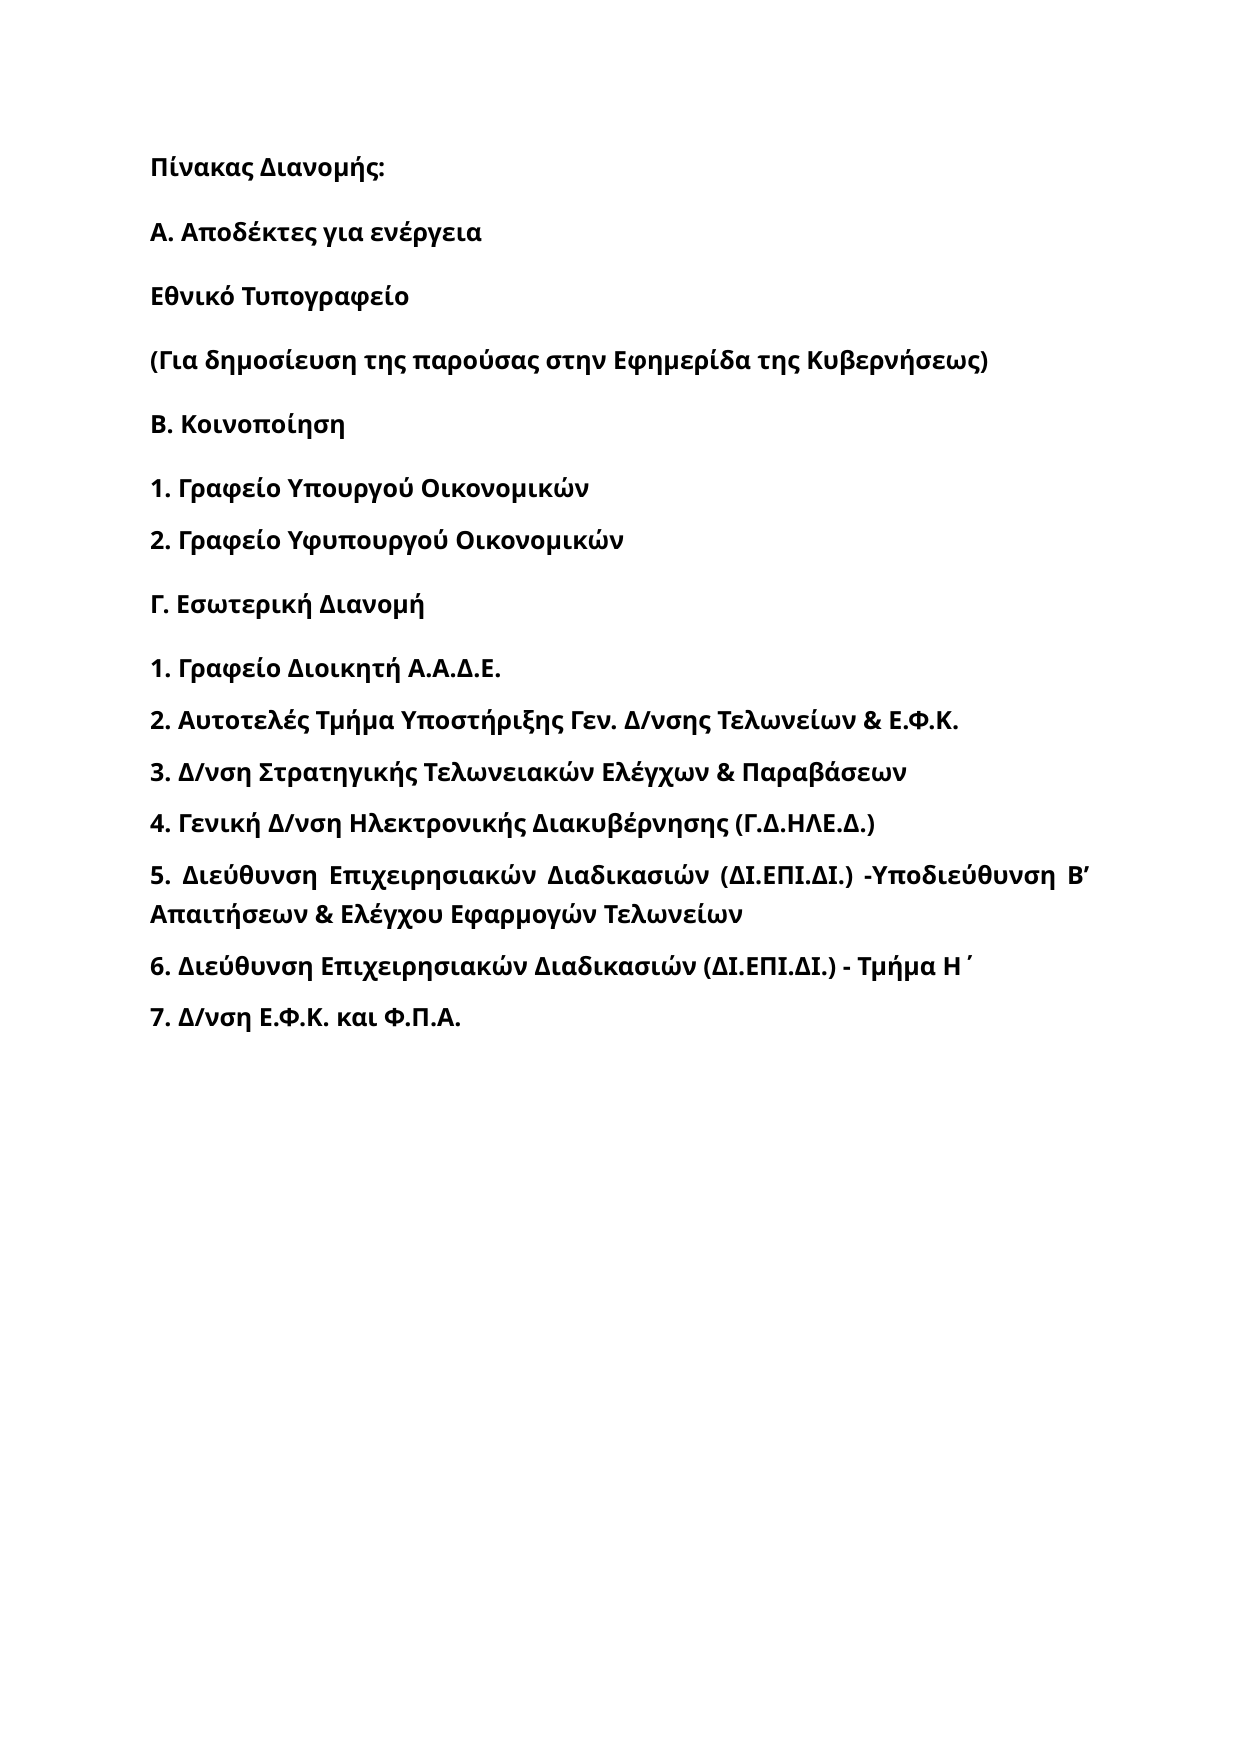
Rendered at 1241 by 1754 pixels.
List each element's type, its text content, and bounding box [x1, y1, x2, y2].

text 1. Γραφείο Υπουργού Οικονομικών [150, 471, 1090, 505]
text 2. Γραφείο Υφυπουργού Οικονομικών [150, 522, 1090, 557]
text 2. Αυτοτελές Τμήμα Υποστήριξης Γεν. Δ/νσης Τελωνείων & Ε.Φ.Κ. [150, 702, 1090, 737]
text 4. Γενική Δ/νση Ηλεκτρονικής Διακυβέρνησης (Γ.Δ.ΗΛΕ.Δ.) [150, 806, 1090, 840]
text 6. Διεύθυνση Επιχειρησιακών Διαδικασιών (ΔΙ.ΕΠΙ.ΔΙ.) - Τμήμα Η΄ [150, 948, 1090, 982]
text Πίνακας Διανομής: [150, 150, 1090, 184]
text 1. Γραφείο Διοικητή Α.Α.Δ.Ε. [150, 651, 1090, 685]
text 7. Δ/νση Ε.Φ.Κ. και Φ.Π.Α. [150, 1000, 1090, 1034]
text Εθνικό Τυπογραφείο [150, 278, 1090, 312]
text (Για δημοσίευση της παρούσας στην Εφημερίδα της Κυβερνήσεως) [150, 342, 1090, 377]
text Γ. Εσωτερική Διανομή [150, 587, 1090, 621]
text Α. Αποδέκτες για ενέργεια [150, 214, 1090, 248]
text 3. Δ/νση Στρατηγικής Τελωνειακών Ελέγχων & Παραβάσεων [150, 754, 1090, 788]
text 5. Διεύθυνση Επιχειρησιακών Διαδικασιών (ΔΙ.ΕΠΙ.ΔΙ.) -Υποδιεύθυνση Β’ Απαιτήσεων & Ελέγχου Εφαρμογών Τελωνείων [150, 857, 1090, 931]
text Β. Κοινοποίηση [150, 407, 1090, 441]
